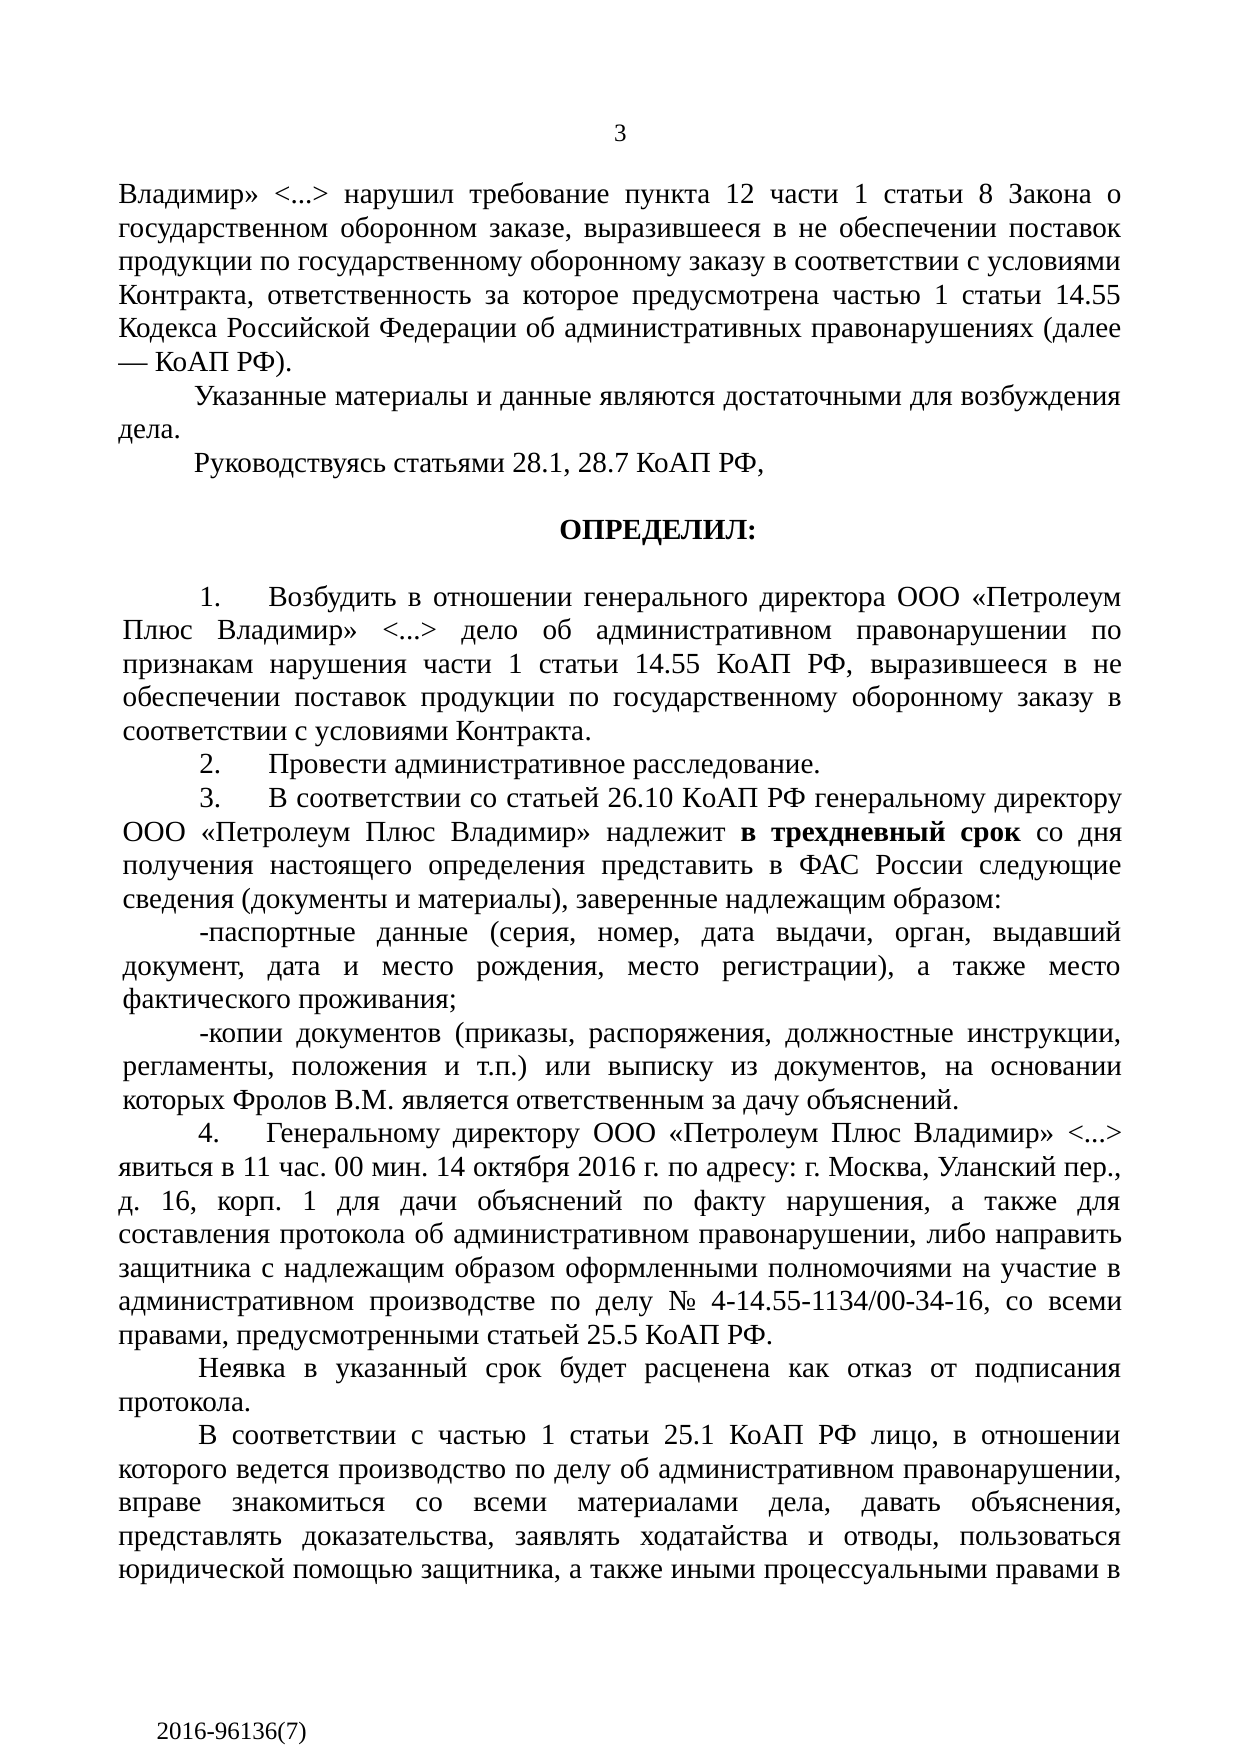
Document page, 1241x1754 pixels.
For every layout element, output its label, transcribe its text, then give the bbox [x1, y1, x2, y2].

text ОПРЕДЕЛИЛ: [118, 512, 1122, 545]
text Неявка в указанный срок будет расценена как отказ от подписания протокола. [118, 1350, 1122, 1417]
list В соответствии со статьей 26.10 КоАП РФ генеральному директору ООО «Петролеум Плюс Владимир» надлежит в трехдневный срок со дня получения настоящего определения представить в ФАС России следующие сведения (документы и материалы), заверенные надлежащим образом: [122, 780, 1122, 914]
text -копии документов (приказы, распоряжения, должностные инструкции, регламенты, положения и т.п.) или выписку из документов, на основании которых Фролов В.М. является ответственным за дачу объяснений. [122, 1015, 1122, 1116]
text 4. Генеральному директору ООО «Петролеум Плюс Владимир» <...> явиться в 11 час. 00 мин. 14 октября 2016 г. по адресу: г. Москва, Уланский пер., д. 16, корп. 1 для дачи объяснений по факту нарушения, а также для составления протокола об административном правонарушении, либо направить защитника с надлежащим образом оформленными полномочиями на участие в административном производстве по делу № 4-14.55-1134/00-34-16, со всеми правами, предусмотренными статьей 25.5 КоАП РФ. [118, 1116, 1122, 1350]
list Провести административное расследование. [122, 747, 1122, 780]
text Владимир» <...> нарушил требование пункта 12 части 1 статьи 8 Закона о государственном оборонном заказе, выразившееся в не обеспечении поставок продукции по государственному оборонному заказу в соответствии с условиями Контракта, ответственность за которое предусмотрена частью 1 статьи 14.55 Кодекса Российской Федерации об административных правонарушениях (далее — КоАП РФ). [118, 176, 1122, 378]
text Руководствуясь статьями 28.1, 28.7 КоАП РФ, [118, 445, 1122, 478]
list Возбудить в отношении генерального директора ООО «Петролеум Плюс Владимир» <...> дело об административном правонарушении по признакам нарушения части 1 статьи 14.55 КоАП РФ, выразившееся в не обеспечении поставок продукции по государственному оборонному заказу в соответствии с условиями Контракта. [122, 579, 1122, 747]
text Указанные материалы и данные являются достаточными для возбуждения дела. [118, 378, 1122, 445]
text В соответствии с частью 1 статьи 25.1 КоАП РФ лицо, в отношении которого ведется производство по делу об административном правонарушении, вправе знакомиться со всеми материалами дела, давать объяснения, представлять доказательства, заявлять ходатайства и отводы, пользоваться юридической помощью защитника, а также иными процессуальными правами в [118, 1417, 1122, 1585]
text -паспортные данные (серия, номер, дата выдачи, орган, выдавший документ, дата и место рождения, место регистрации), а также место фактического проживания; [122, 914, 1122, 1015]
